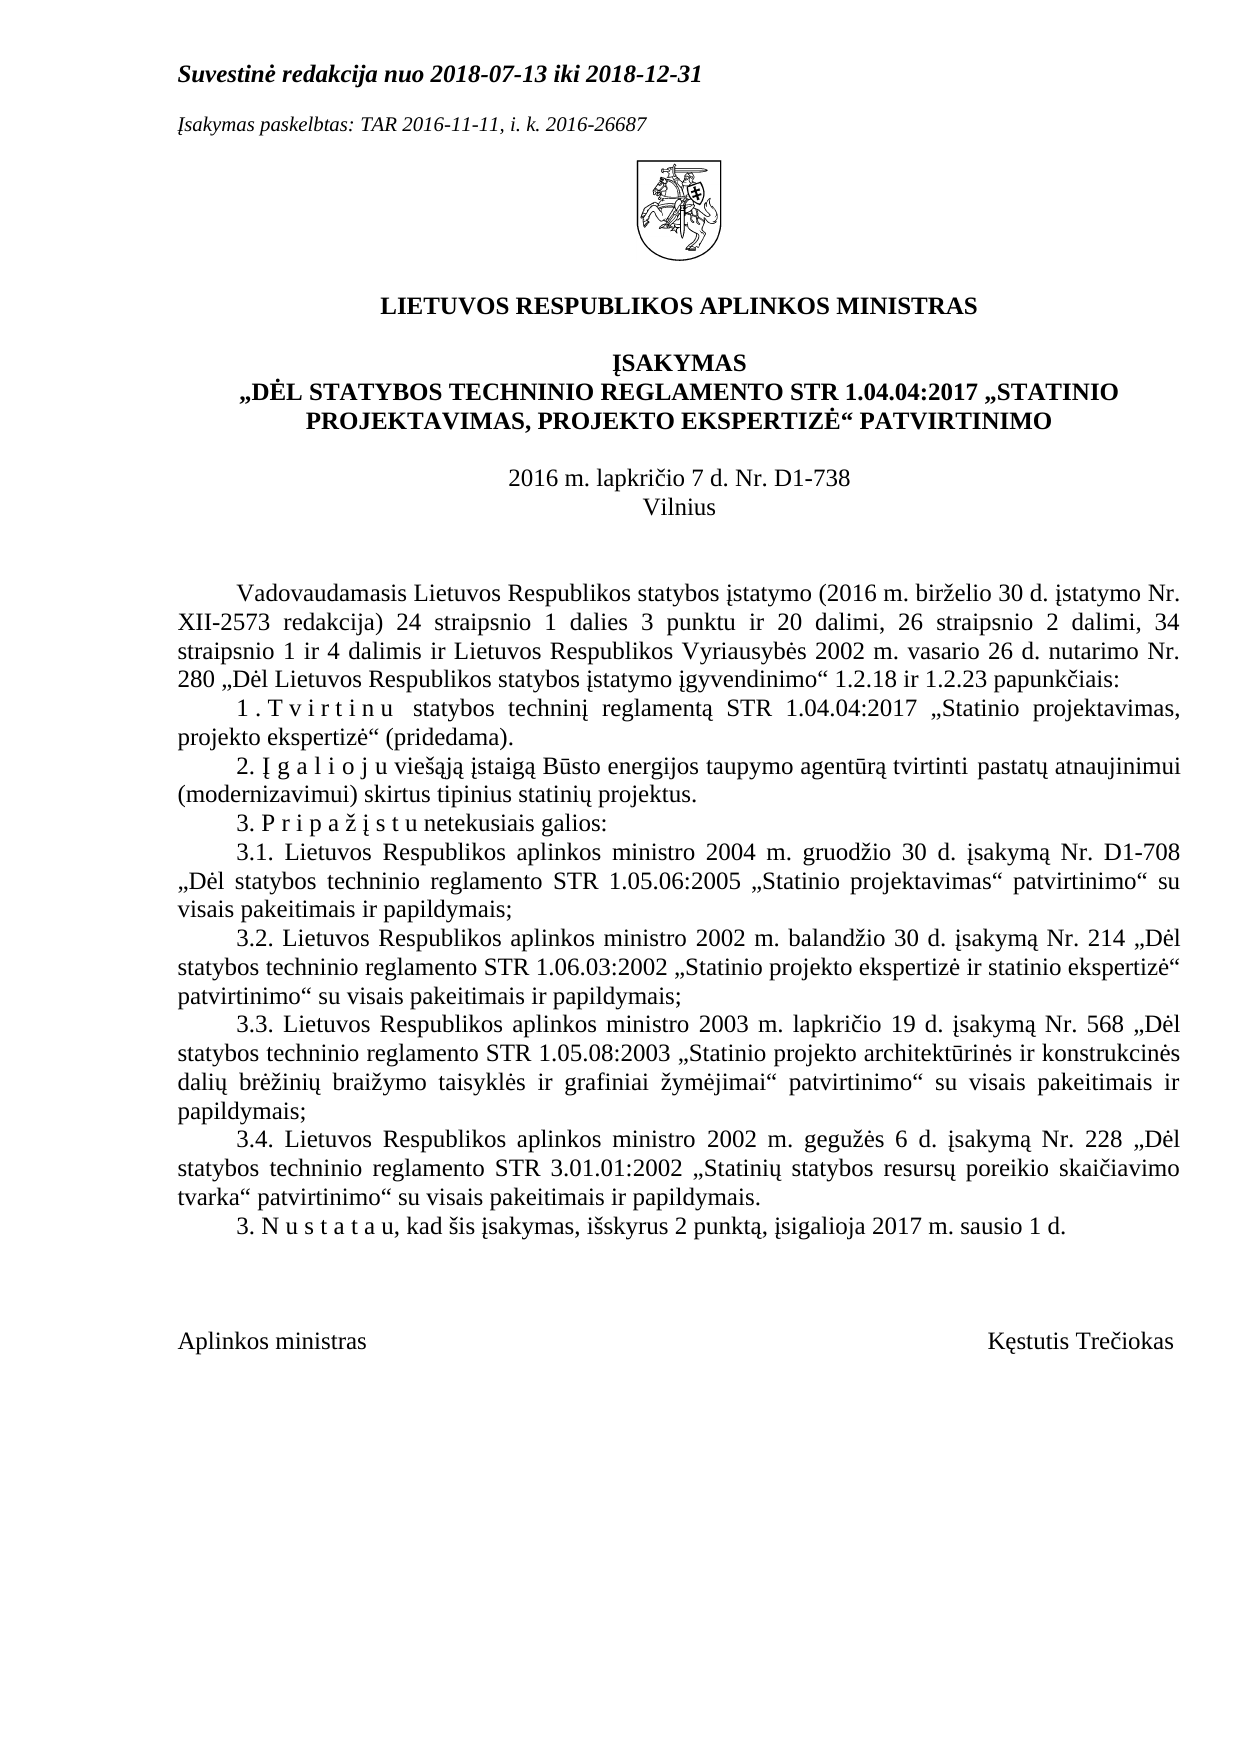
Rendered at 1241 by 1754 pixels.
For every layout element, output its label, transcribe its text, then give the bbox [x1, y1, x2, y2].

text LIETUVOS RESPUBLIKOS APLINKOS MINISTRAS [177, 291, 1181, 319]
text 3.4. Lietuvos Respublikos aplinkos ministro 2002 m. gegužės 6 d. įsakymą Nr. 228 „Dėl statybos techninio reglamento STR 3.01.01:2002 „Statinių statybos resursų poreikio skaičiavimo tvarka“ patvirtinimo“ su visais pakeitimais ir papildymais. [177, 1124, 1181, 1211]
text „DĖL STATYBOS TECHNINIO REGLAMENTO STR 1.04.04:2017 „STATINIO PROJEKTAVIMAS, projekto ekspertizė“ PATVIRTINIMO [177, 377, 1181, 434]
text ĮSAKYMAS [177, 348, 1181, 377]
text Suvestinė redakcija nuo 2018-07-13 iki 2018-12-31 [177, 59, 1181, 88]
text 3. N u s t a t a u, kad šis įsakymas, išskyrus 2 punktą, įsigalioja 2017 m. sausio 1 d. [177, 1211, 1181, 1239]
text 1.Tvirtinu statybos techninį reglamentą STR 1.04.04:2017 „Statinio projektavimas, projekto ekspertizė“ (pridedama). [177, 693, 1181, 751]
text 2. Į g a l i o j u viešąją įstaigą Būsto energijos taupymo agentūrą tvirtinti pastatų atnaujinimui (modernizavimui) skirtus tipinius statinių projektus. [177, 751, 1181, 808]
text Aplinkos ministras Kęstutis Trečiokas [177, 1326, 1181, 1354]
text 3. P r i p a ž į s t u netekusiais galios: [177, 808, 1181, 837]
text Vilnius [177, 492, 1181, 521]
text Įsakymas paskelbtas: TAR 2016-11-11, i. k. 2016-26687 [177, 112, 1181, 136]
text Vadovaudamasis Lietuvos Respublikos statybos įstatymo (2016 m. birželio 30 d. įstatymo Nr. XII-2573 redakcija) 24 straipsnio 1 dalies 3 punktu ir 20 dalimi, 26 straipsnio 2 dalimi, 34 straipsnio 1 ir 4 dalimis ir Lietuvos Respublikos Vyriausybės 2002 m. vasario 26 d. nutarimo Nr. 280 „Dėl Lietuvos Respublikos statybos įstatymo įgyvendinimo“ 1.2.18 ir 1.2.23 papunkčiais: [177, 578, 1181, 693]
text 3.1. Lietuvos Respublikos aplinkos ministro 2004 m. gruodžio 30 d. įsakymą Nr. D1-708 „Dėl statybos techninio reglamento STR 1.05.06:2005 „Statinio projektavimas“ patvirtinimo“ su visais pakeitimais ir papildymais; [177, 837, 1181, 923]
text 3.2. Lietuvos Respublikos aplinkos ministro 2002 m. balandžio 30 d. įsakymą Nr. 214 „Dėl statybos techninio reglamento STR 1.06.03:2002 „Statinio projekto ekspertizė ir statinio ekspertizė“ patvirtinimo“ su visais pakeitimais ir papildymais; [177, 923, 1181, 1009]
text 2016 m. lapkričio 7 d. Nr. D1-738 [177, 463, 1181, 492]
text 3.3. Lietuvos Respublikos aplinkos ministro 2003 m. lapkričio 19 d. įsakymą Nr. 568 „Dėl statybos techninio reglamento STR 1.05.08:2003 „Statinio projekto architektūrinės ir konstrukcinės dalių brėžinių braižymo taisyklės ir grafiniai žymėjimai“ patvirtinimo“ su visais pakeitimais ir papildymais; [177, 1009, 1181, 1124]
